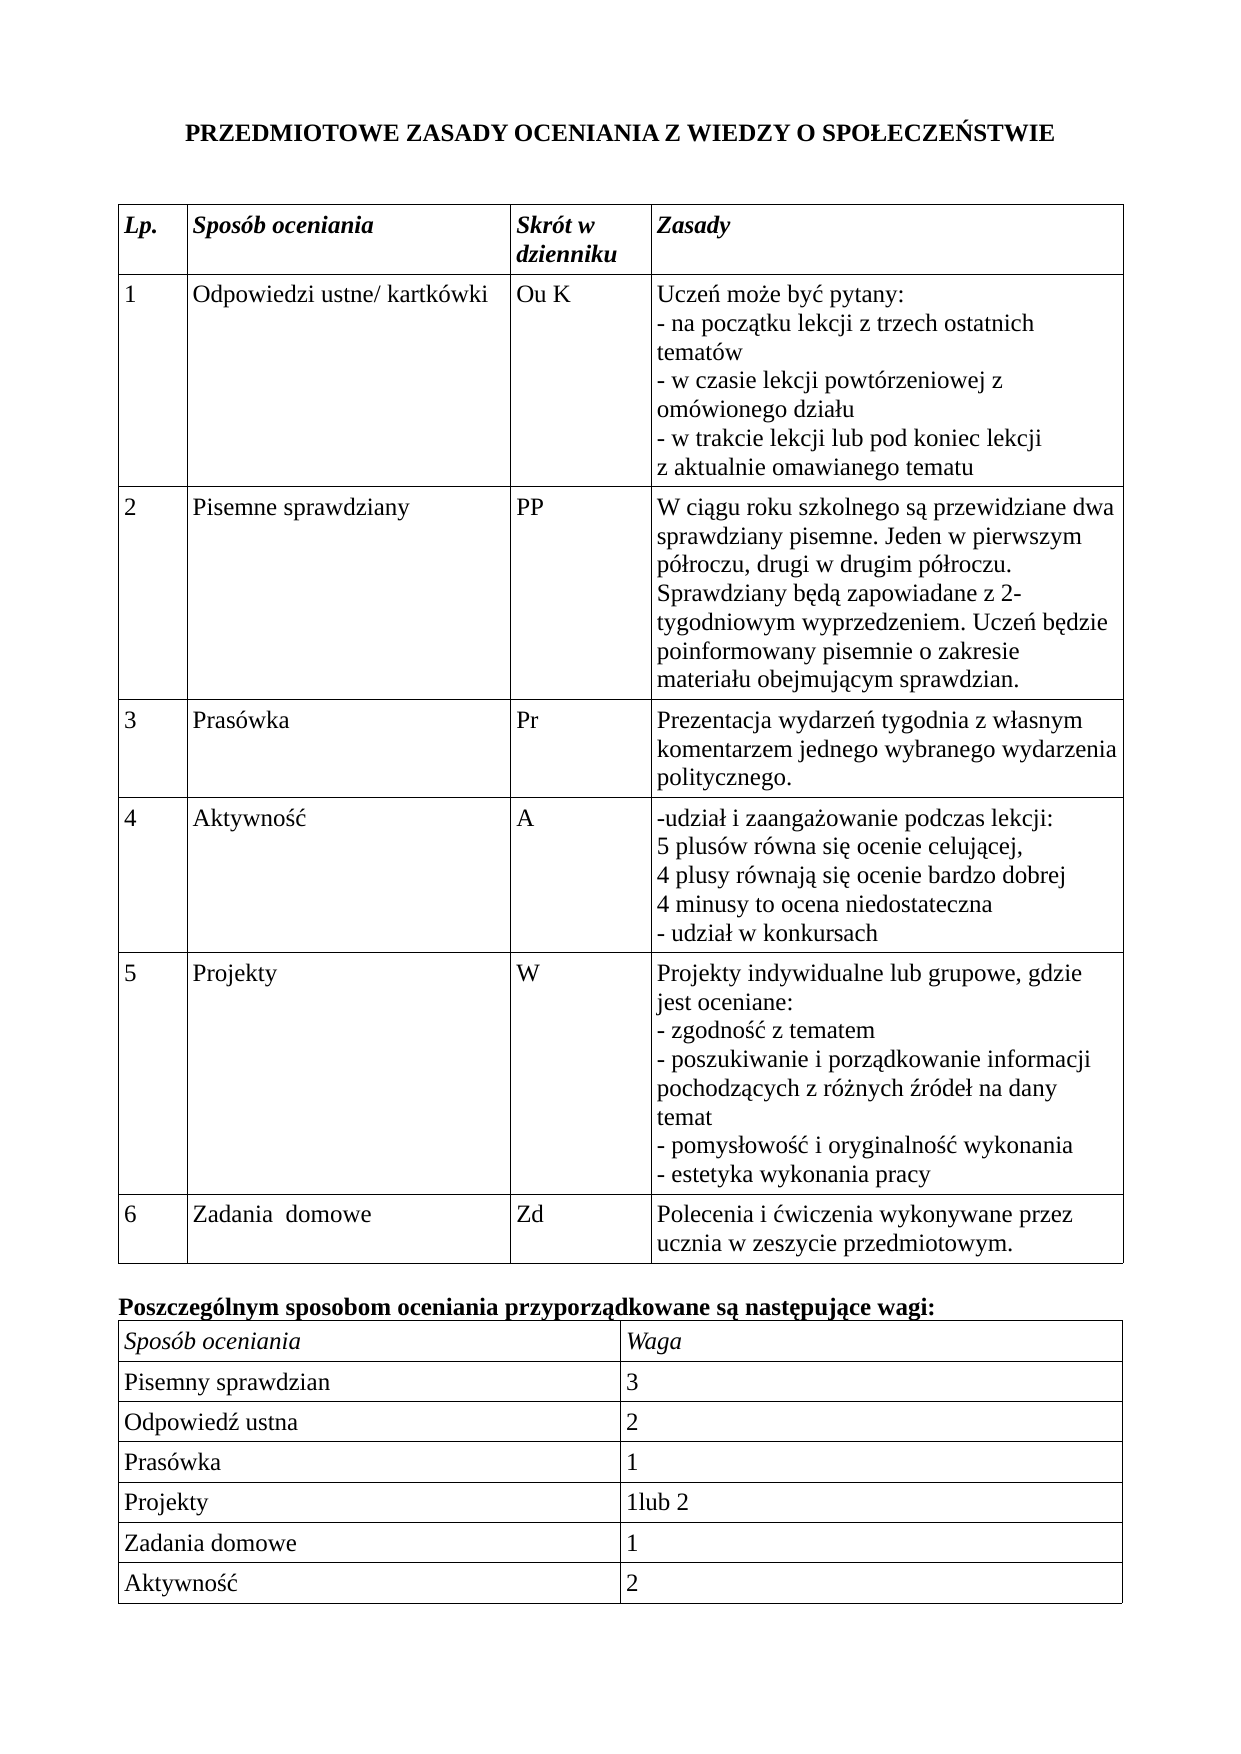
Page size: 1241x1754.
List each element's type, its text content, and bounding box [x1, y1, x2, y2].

table_header Sposób oceniania [188, 205, 510, 273]
table_cell 3 [621, 1362, 1122, 1401]
table_cell Projekty [119, 1483, 620, 1522]
table_cell W [511, 953, 651, 1194]
table_cell Pisemne sprawdziany [188, 487, 510, 699]
table_cell Uczeń może być pytany: - na początku lekcji z trzech ostatnich tematów - w czasie lekcji powtórzeniowej z omówionego działu - w trakcie lekcji lub pod koniec lekcji z aktualnie omawianego tematu [652, 275, 1123, 486]
table_cell 5 [119, 953, 187, 1194]
table_cell Prasówka [119, 1442, 620, 1482]
table_cell Zd [511, 1195, 651, 1263]
table_cell Projekty [188, 953, 510, 1194]
table_header Waga [621, 1321, 1122, 1361]
table_cell 6 [119, 1195, 187, 1263]
table_cell 2 [621, 1563, 1122, 1603]
table_cell 3 [119, 700, 187, 797]
text PRZEDMIOTOWE ZASADY OCENIANIA Z WIEDZY O SPOŁECZEŃSTWIE [118, 118, 1122, 147]
table_cell Odpowiedź ustna [119, 1402, 620, 1441]
table_cell Zadania domowe [119, 1523, 620, 1562]
table_cell 4 [119, 798, 187, 952]
table_cell 1 [119, 275, 187, 486]
table_cell Odpowiedzi ustne/ kartkówki [188, 275, 510, 486]
table_cell PP [511, 487, 651, 699]
table_cell 1 [621, 1442, 1122, 1482]
table_cell Prasówka [188, 700, 510, 797]
table_header Sposób oceniania [119, 1321, 620, 1361]
text Poszczególnym sposobom oceniania przyporządkowane są następujące wagi: [118, 1292, 1122, 1320]
table_cell Pr [511, 700, 651, 797]
table_header Lp. [119, 205, 187, 273]
table_cell 1 [621, 1523, 1122, 1562]
table_cell Projekty indywidualne lub grupowe, gdzie jest oceniane: - zgodność z tematem - poszukiwanie i porządkowanie informacji pochodzących z różnych źródeł na dany temat - pomysłowość i oryginalność wykonania - estetyka wykonania pracy [652, 953, 1123, 1194]
table_cell Ou K [511, 275, 651, 486]
table_cell A [511, 798, 651, 952]
table_cell Pisemny sprawdzian [119, 1362, 620, 1401]
table_cell Aktywność [188, 798, 510, 952]
table_cell Prezentacja wydarzeń tygodnia z własnym komentarzem jednego wybranego wydarzenia politycznego. [652, 700, 1123, 797]
table_cell Zadania domowe [188, 1195, 510, 1263]
table_cell 2 [621, 1402, 1122, 1441]
table_cell Aktywność [119, 1563, 620, 1603]
table_header Skrót w dzienniku [511, 205, 651, 273]
table_cell -udział i zaangażowanie podczas lekcji: 5 plusów równa się ocenie celującej, 4 plusy równają się ocenie bardzo dobrej 4 minusy to ocena niedostateczna - udział w konkursach [652, 798, 1123, 952]
table_cell 1lub 2 [621, 1483, 1122, 1522]
table_cell W ciągu roku szkolnego są przewidziane dwa sprawdziany pisemne. Jeden w pierwszym półroczu, drugi w drugim półroczu. Sprawdziany będą zapowiadane z 2- tygodniowym wyprzedzeniem. Uczeń będzie poinformowany pisemnie o zakresie materiału obejmującym sprawdzian. [652, 487, 1123, 699]
table_cell 2 [119, 487, 187, 699]
table_cell Polecenia i ćwiczenia wykonywane przez ucznia w zeszycie przedmiotowym. [652, 1195, 1123, 1263]
table_header Zasady [652, 205, 1123, 273]
